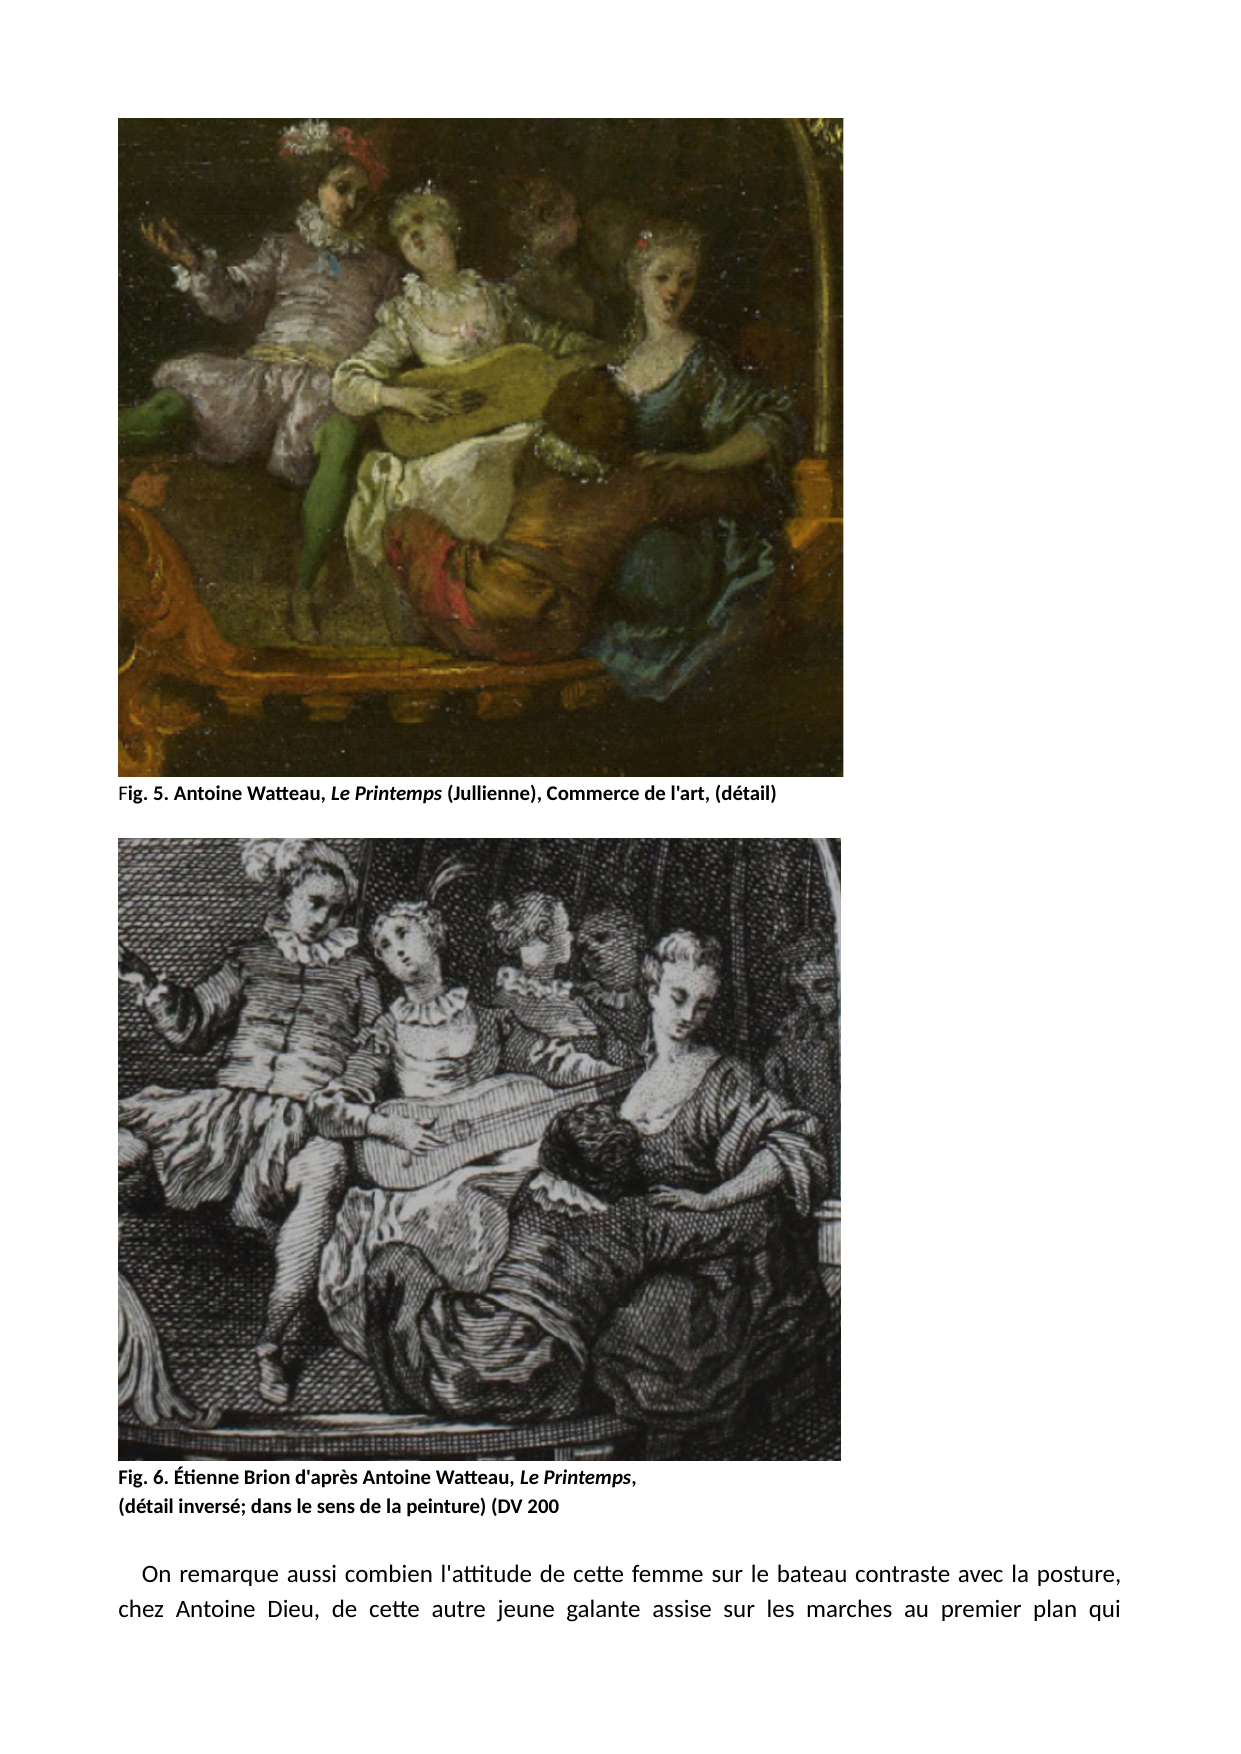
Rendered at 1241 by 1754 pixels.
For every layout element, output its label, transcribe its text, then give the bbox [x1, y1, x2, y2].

text Fig. 6. Étienne Brion d'après Antoine Watteau, Le Printemps, [118, 1464, 1122, 1490]
text On remarque aussi combien l'attitude de cette femme sur le bateau contraste avec la posture, chez Antoine Dieu, de cette autre jeune galante assise sur les marches au premier plan qui [118, 1558, 1122, 1623]
text Fig. 5. Antoine Watteau, Le Printemps (Jullienne), Commerce de l'art, (détail) [118, 781, 1122, 806]
text (détail inversé; dans le sens de la peinture) (DV 200 [118, 1494, 1122, 1519]
